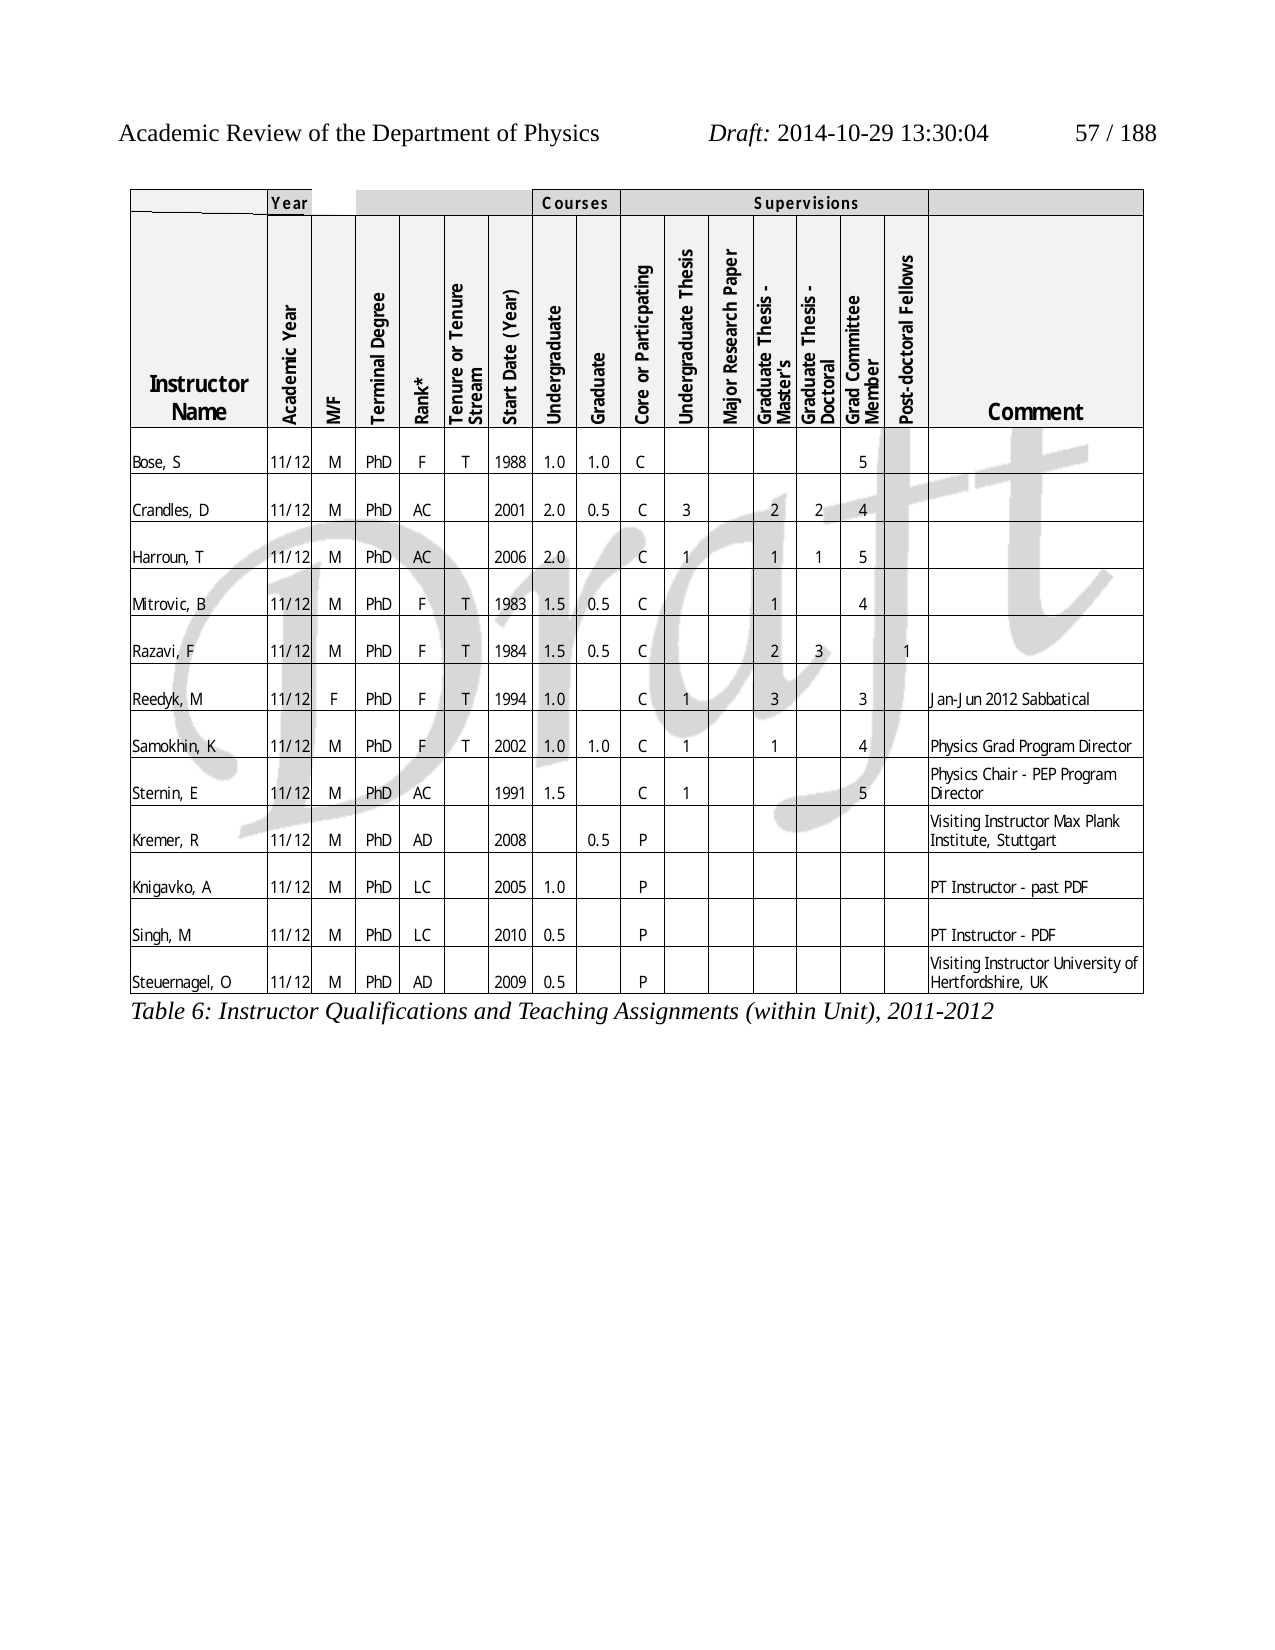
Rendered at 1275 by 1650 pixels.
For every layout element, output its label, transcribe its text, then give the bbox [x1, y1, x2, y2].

text Table 6: Instructor Qualifications and Teaching Assignments (within Unit), 2011-2012 [268, 899, 311, 946]
text Table 6: Instructor Qualifications and Teaching Assignments (within Unit), 2011-2012 [312, 616, 355, 663]
text Table 6: Instructor Qualifications and Teaching Assignments (within Unit), 2011-2012 [577, 569, 620, 615]
text Table 6: Instructor Qualifications and Teaching Assignments (within Unit), 2011-2012 [268, 758, 311, 805]
text Table 6: Instructor Qualifications and Teaching Assignments (within Unit), 2011-2012 [131, 428, 267, 473]
text Table 6: Instructor Qualifications and Teaching Assignments (within Unit), 2011-2012 [841, 522, 884, 568]
text Table 6: Instructor Qualifications and Teaching Assignments (within Unit), 2011-2012 [754, 522, 796, 568]
text Table 6: Instructor Qualifications and Teaching Assignments (within Unit), 2011-2012 [577, 474, 620, 521]
text Table 6: Instructor Qualifications and Teaching Assignments (within Unit), 2011-2012 [268, 474, 311, 521]
text Table 6: Instructor Qualifications and Teaching Assignments (within Unit), 2011-2012 [268, 428, 311, 473]
text Table 6: Instructor Qualifications and Teaching Assignments (within Unit), 2011-2012 [577, 853, 620, 898]
text Table 6: Instructor Qualifications and Teaching Assignments (within Unit), 2011-2012 [489, 664, 532, 710]
text Table 6: Instructor Qualifications and Teaching Assignments (within Unit), 2011-2012 [885, 522, 928, 568]
text Table 6: Instructor Qualifications and Teaching Assignments (within Unit), 2011-2012 [312, 711, 355, 757]
text Table 6: Instructor Qualifications and Teaching Assignments (within Unit), 2011-2012 [400, 428, 444, 473]
text Table 6: Instructor Qualifications and Teaching Assignments (within Unit), 2011-2012 [885, 853, 928, 898]
text Table 6: Instructor Qualifications and Teaching Assignments (within Unit), 2011-2012 [489, 758, 532, 805]
text Table 6: Instructor Qualifications and Teaching Assignments (within Unit), 2011-2012 [709, 569, 753, 615]
text Table 6: Instructor Qualifications and Teaching Assignments (within Unit), 2011-2012 [445, 711, 488, 757]
text Table 6: Instructor Qualifications and Teaching Assignments (within Unit), 2011-2012 [400, 569, 444, 615]
text Table 6: Instructor Qualifications and Teaching Assignments (within Unit), 2011-2012 [533, 711, 576, 757]
text Table 6: Instructor Qualifications and Teaching Assignments (within Unit), 2011-2012 [709, 711, 753, 757]
text Table 6: Instructor Qualifications and Teaching Assignments (within Unit), 2011-2012 [445, 428, 488, 473]
text Table 6: Instructor Qualifications and Teaching Assignments (within Unit), 2011-2012 [489, 522, 532, 568]
text Table 6: Instructor Qualifications and Teaching Assignments (within Unit), 2011-2012 [312, 806, 355, 852]
text Table 6: Instructor Qualifications and Teaching Assignments (within Unit), 2011-2012 [400, 616, 444, 663]
text Table 6: Instructor Qualifications and Teaching Assignments (within Unit), 2011-2012 [665, 616, 708, 663]
text Table 6: Instructor Qualifications and Teaching Assignments (within Unit), 2011-2012 [577, 947, 620, 993]
text Table 6: Instructor Qualifications and Teaching Assignments (within Unit), 2011-2012 [131, 947, 267, 993]
text Table 6: Instructor Qualifications and Teaching Assignments (within Unit), 2011-2012 [131, 616, 267, 663]
text Table 6: Instructor Qualifications and Teaching Assignments (within Unit), 2011-2012 [312, 428, 355, 473]
text Table 6: Instructor Qualifications and Teaching Assignments (within Unit), 2011-2012 [356, 616, 399, 663]
text Table 6: Instructor Qualifications and Teaching Assignments (within Unit), 2011-2012 [356, 474, 399, 521]
text Table 6: Instructor Qualifications and Teaching Assignments (within Unit), 2011-2012 [489, 947, 532, 993]
text Table 6: Instructor Qualifications and Teaching Assignments (within Unit), 2011-2012 [929, 806, 1143, 852]
text Table 6: Instructor Qualifications and Teaching Assignments (within Unit), 2011-2012 [754, 806, 796, 852]
text Table 6: Instructor Qualifications and Teaching Assignments (within Unit), 2011-2012 [621, 664, 664, 710]
text Table 6: Instructor Qualifications and Teaching Assignments (within Unit), 2011-2012 [312, 474, 355, 521]
text Table 6: Instructor Qualifications and Teaching Assignments (within Unit), 2011-2012 [577, 758, 620, 805]
text Table 6: Instructor Qualifications and Teaching Assignments (within Unit), 2011-2012 [445, 522, 488, 568]
text Table 6: Instructor Qualifications and Teaching Assignments (within Unit), 2011-2012 [400, 853, 444, 898]
text Table 6: Instructor Qualifications and Teaching Assignments (within Unit), 2011-2012 [709, 758, 753, 805]
text Table 6: Instructor Qualifications and Teaching Assignments (within Unit), 2011-2012 [356, 522, 399, 568]
text Table 6: Instructor Qualifications and Teaching Assignments (within Unit), 2011-2012 [131, 806, 267, 852]
text Table 6: Instructor Qualifications and Teaching Assignments (within Unit), 2011-2012 [533, 899, 576, 946]
text Table 6: Instructor Qualifications and Teaching Assignments (within Unit), 2011-2012 [268, 616, 311, 663]
text Table 6: Instructor Qualifications and Teaching Assignments (within Unit), 2011-2012 [754, 947, 796, 993]
text Table 6: Instructor Qualifications and Teaching Assignments (within Unit), 2011-2012 [929, 853, 1143, 898]
text Table 6: Instructor Qualifications and Teaching Assignments (within Unit), 2011-2012 [356, 947, 399, 993]
text Table 6: Instructor Qualifications and Teaching Assignments (within Unit), 2011-2012 [665, 428, 708, 473]
text Table 6: Instructor Qualifications and Teaching Assignments (within Unit), 2011-2012 [131, 853, 267, 898]
text Table 6: Instructor Qualifications and Teaching Assignments (within Unit), 2011-2012 [533, 853, 576, 898]
text Table 6: Instructor Qualifications and Teaching Assignments (within Unit), 2011-2012 [797, 616, 840, 663]
text Table 6: Instructor Qualifications and Teaching Assignments (within Unit), 2011-2012 [621, 947, 664, 993]
text Table 6: Instructor Qualifications and Teaching Assignments (within Unit), 2011-2012 [489, 428, 532, 473]
text Table 6: Instructor Qualifications and Teaching Assignments (within Unit), 2011-2012 [268, 806, 311, 852]
text Table 6: Instructor Qualifications and Teaching Assignments (within Unit), 2011-2012 [489, 474, 532, 521]
text Table 6: Instructor Qualifications and Teaching Assignments (within Unit), 2011-2012 [621, 711, 664, 757]
text Table 6: Instructor Qualifications and Teaching Assignments (within Unit), 2011-2012 [400, 474, 444, 521]
text Table 6: Instructor Qualifications and Teaching Assignments (within Unit), 2011-2012 [400, 806, 444, 852]
text Table 6: Instructor Qualifications and Teaching Assignments (within Unit), 2011-2012 [445, 616, 488, 663]
text Table 6: Instructor Qualifications and Teaching Assignments (within Unit), 2011-2012 [665, 947, 708, 993]
text Table 6: Instructor Qualifications and Teaching Assignments (within Unit), 2011-2012 [356, 428, 399, 473]
text Table 6: Instructor Qualifications and Teaching Assignments (within Unit), 2011-2012 [929, 664, 1143, 710]
text Table 6: Instructor Qualifications and Teaching Assignments (within Unit), 2011-2012 [797, 758, 840, 805]
text Table 6: Instructor Qualifications and Teaching Assignments (within Unit), 2011-2012 [356, 758, 399, 805]
text Table 6: Instructor Qualifications and Teaching Assignments (within Unit), 2011-2012 [131, 522, 267, 568]
text Table 6: Instructor Qualifications and Teaching Assignments (within Unit), 2011-2012 [754, 616, 796, 663]
text Table 6: Instructor Qualifications and Teaching Assignments (within Unit), 2011-2012 [797, 522, 840, 568]
text Table 6: Instructor Qualifications and Teaching Assignments (within Unit), 2011-2012 [533, 664, 576, 710]
text Table 6: Instructor Qualifications and Teaching Assignments (within Unit), 2011-2012 [797, 711, 840, 757]
text Table 6: Instructor Qualifications and Teaching Assignments (within Unit), 2011-2012 [312, 189, 532, 215]
text Table 6: Instructor Qualifications and Teaching Assignments (within Unit), 2011-2012 [577, 664, 620, 710]
text Table 6: Instructor Qualifications and Teaching Assignments (within Unit), 2011-2012 [841, 664, 884, 710]
text Table 6: Instructor Qualifications and Teaching Assignments (within Unit), 2011-2012 [709, 522, 753, 568]
text Table 6: Instructor Qualifications and Teaching Assignments (within Unit), 2011-2012 [489, 853, 532, 898]
text Table 6: Instructor Qualifications and Teaching Assignments (within Unit), 2011-2012 [445, 664, 488, 710]
text Table 6: Instructor Qualifications and Teaching Assignments (within Unit), 2011-2012 [577, 711, 620, 757]
text Table 6: Instructor Qualifications and Teaching Assignments (within Unit), 2011-2012 [312, 758, 355, 805]
text Table 6: Instructor Qualifications and Teaching Assignments (within Unit), 2011-2012 [929, 474, 1143, 521]
text Table 6: Instructor Qualifications and Teaching Assignments (within Unit), 2011-2012 [533, 522, 576, 568]
text Table 6: Instructor Qualifications and Teaching Assignments (within Unit), 2011-2012 [400, 711, 444, 757]
text Table 6: Instructor Qualifications and Teaching Assignments (within Unit), 2011-2012 [445, 569, 488, 615]
text Table 6: Instructor Qualifications and Teaching Assignments (within Unit), 2011-2012 [841, 474, 884, 521]
text Table 6: Instructor Qualifications and Teaching Assignments (within Unit), 2011-2012 [709, 474, 753, 521]
text Table 6: Instructor Qualifications and Teaching Assignments (within Unit), 2011-2012 [754, 474, 796, 521]
text Table 6: Instructor Qualifications and Teaching Assignments (within Unit), 2011-2012 [841, 428, 884, 473]
text Table 6: Instructor Qualifications and Teaching Assignments (within Unit), 2011-2012 [754, 711, 796, 757]
text Table 6: Instructor Qualifications and Teaching Assignments (within Unit), 2011-2012 [885, 569, 928, 615]
text Table 6: Instructor Qualifications and Teaching Assignments (within Unit), 2011-2012 [312, 569, 355, 615]
text Table 6: Instructor Qualifications and Teaching Assignments (within Unit), 2011-2012 [885, 664, 928, 710]
text Table 6: Instructor Qualifications and Teaching Assignments (within Unit), 2011-2012 [489, 899, 532, 946]
text Table 6: Instructor Qualifications and Teaching Assignments (within Unit), 2011-2012 [312, 899, 355, 946]
text Table 6: Instructor Qualifications and Teaching Assignments (within Unit), 2011-2012 [445, 474, 488, 521]
text Table 6: Instructor Qualifications and Teaching Assignments (within Unit), 2011-2012 [268, 569, 311, 615]
text Table 6: Instructor Qualifications and Teaching Assignments (within Unit), 2011-2012 [754, 569, 796, 615]
text Table 6: Instructor Qualifications and Teaching Assignments (within Unit), 2011-2012 [131, 899, 267, 946]
picture [118, 118, 1157, 1532]
text Table 6: Instructor Qualifications and Teaching Assignments (within Unit), 2011-2012 [929, 899, 1143, 946]
text Table 6: Instructor Qualifications and Teaching Assignments (within Unit), 2011-2012 [885, 899, 928, 946]
text Table 6: Instructor Qualifications and Teaching Assignments (within Unit), 2011-2012 [445, 853, 488, 898]
text Table 6: Instructor Qualifications and Teaching Assignments (within Unit), 2011-2012 [621, 758, 664, 805]
text Table 6: Instructor Qualifications and Teaching Assignments (within Unit), 2011-2012 [841, 899, 884, 946]
text Table 6: Instructor Qualifications and Teaching Assignments (within Unit), 2011-2012 [754, 428, 796, 473]
text Table 6: Instructor Qualifications and Teaching Assignments (within Unit), 2011-2012 [621, 616, 664, 663]
text Table 6: Instructor Qualifications and Teaching Assignments (within Unit), 2011-2012 [929, 616, 1143, 663]
text Table 6: Instructor Qualifications and Teaching Assignments (within Unit), 2011-2012 [621, 474, 664, 521]
text Table 6: Instructor Qualifications and Teaching Assignments (within Unit), 2011-2012 [841, 616, 884, 663]
text Table 6: Instructor Qualifications and Teaching Assignments (within Unit), 2011-2012 [268, 711, 311, 757]
text Table 6: Instructor Qualifications and Teaching Assignments (within Unit), 2011-2012 [400, 899, 444, 946]
text Table 6: Instructor Qualifications and Teaching Assignments (within Unit), 2011-2012 [621, 853, 664, 898]
text Table 6: Instructor Qualifications and Teaching Assignments (within Unit), 2011-2012 [841, 711, 884, 757]
text Table 6: Instructor Qualifications and Teaching Assignments (within Unit), 2011-2012 [312, 853, 355, 898]
text Table 6: Instructor Qualifications and Teaching Assignments (within Unit), 2011-2012 [929, 947, 1143, 993]
text Table 6: Instructor Qualifications and Teaching Assignments (within Unit), 2011-2012 [533, 806, 576, 852]
text Table 6: Instructor Qualifications and Teaching Assignments (within Unit), 2011-2012 [356, 711, 399, 757]
text Table 6: Instructor Qualifications and Teaching Assignments (within Unit), 2011-2012 [841, 569, 884, 615]
text Table 6: Instructor Qualifications and Teaching Assignments (within Unit), 2011-2012 [665, 853, 708, 898]
text Table 6: Instructor Qualifications and Teaching Assignments (within Unit), 2011-2012 [665, 899, 708, 946]
text Table 6: Instructor Qualifications and Teaching Assignments (within Unit), 2011-2012 [929, 522, 1143, 568]
text Table 6: Instructor Qualifications and Teaching Assignments (within Unit), 2011-2012 [885, 711, 928, 757]
text Table 6: Instructor Qualifications and Teaching Assignments (within Unit), 2011-2012 [709, 899, 753, 946]
text Table 6: Instructor Qualifications and Teaching Assignments (within Unit), 2011-2012 [797, 428, 840, 473]
text Table 6: Instructor Qualifications and Teaching Assignments (within Unit), 2011-2012 [268, 947, 311, 993]
text Table 6: Instructor Qualifications and Teaching Assignments (within Unit), 2011-2012 [841, 806, 884, 852]
text Table 6: Instructor Qualifications and Teaching Assignments (within Unit), 2011-2012 [621, 522, 664, 568]
text Table 6: Instructor Qualifications and Teaching Assignments (within Unit), 2011-2012 [312, 522, 355, 568]
text Table 6: Instructor Qualifications and Teaching Assignments (within Unit), 2011-2012 [841, 853, 884, 898]
text Table 6: Instructor Qualifications and Teaching Assignments (within Unit), 2011-2012 [268, 522, 311, 568]
text Table 6: Instructor Qualifications and Teaching Assignments (within Unit), 2011-2012 [268, 664, 311, 710]
text Table 6: Instructor Qualifications and Teaching Assignments (within Unit), 2011-2012 [356, 853, 399, 898]
text Table 6: Instructor Qualifications and Teaching Assignments (within Unit), 2011-2012 [577, 428, 620, 473]
text Table 6: Instructor Qualifications and Teaching Assignments (within Unit), 2011-2012 [533, 474, 576, 521]
text Table 6: Instructor Qualifications and Teaching Assignments (within Unit), 2011-2012 [489, 616, 532, 663]
text Table 6: Instructor Qualifications and Teaching Assignments (within Unit), 2011-2012 [130, 994, 1144, 1025]
text Table 6: Instructor Qualifications and Teaching Assignments (within Unit), 2011-2012 [709, 616, 753, 663]
text Table 6: Instructor Qualifications and Teaching Assignments (within Unit), 2011-2012 [131, 664, 267, 710]
text Table 6: Instructor Qualifications and Teaching Assignments (within Unit), 2011-2012 [885, 758, 928, 805]
text Table 6: Instructor Qualifications and Teaching Assignments (within Unit), 2011-2012 [131, 569, 267, 615]
text Table 6: Instructor Qualifications and Teaching Assignments (within Unit), 2011-2012 [797, 947, 840, 993]
text Table 6: Instructor Qualifications and Teaching Assignments (within Unit), 2011-2012 [665, 664, 708, 710]
text Table 6: Instructor Qualifications and Teaching Assignments (within Unit), 2011-2012 [841, 758, 884, 805]
text Table 6: Instructor Qualifications and Teaching Assignments (within Unit), 2011-2012 [356, 806, 399, 852]
text Table 6: Instructor Qualifications and Teaching Assignments (within Unit), 2011-2012 [400, 522, 444, 568]
text Table 6: Instructor Qualifications and Teaching Assignments (within Unit), 2011-2012 [621, 428, 664, 473]
text Table 6: Instructor Qualifications and Teaching Assignments (within Unit), 2011-2012 [709, 853, 753, 898]
text Table 6: Instructor Qualifications and Teaching Assignments (within Unit), 2011-2012 [577, 899, 620, 946]
text Table 6: Instructor Qualifications and Teaching Assignments (within Unit), 2011-2012 [131, 474, 267, 521]
text Table 6: Instructor Qualifications and Teaching Assignments (within Unit), 2011-2012 [709, 806, 753, 852]
text Table 6: Instructor Qualifications and Teaching Assignments (within Unit), 2011-2012 [754, 664, 796, 710]
text Table 6: Instructor Qualifications and Teaching Assignments (within Unit), 2011-2012 [841, 947, 884, 993]
text Table 6: Instructor Qualifications and Teaching Assignments (within Unit), 2011-2012 [131, 711, 267, 757]
text Table 6: Instructor Qualifications and Teaching Assignments (within Unit), 2011-2012 [797, 664, 840, 710]
text Table 6: Instructor Qualifications and Teaching Assignments (within Unit), 2011-2012 [489, 569, 532, 615]
text Table 6: Instructor Qualifications and Teaching Assignments (within Unit), 2011-2012 [533, 569, 576, 615]
text Table 6: Instructor Qualifications and Teaching Assignments (within Unit), 2011-2012 [621, 569, 664, 615]
text Table 6: Instructor Qualifications and Teaching Assignments (within Unit), 2011-2012 [356, 569, 399, 615]
text Table 6: Instructor Qualifications and Teaching Assignments (within Unit), 2011-2012 [445, 947, 488, 993]
text Table 6: Instructor Qualifications and Teaching Assignments (within Unit), 2011-2012 [621, 899, 664, 946]
text Table 6: Instructor Qualifications and Teaching Assignments (within Unit), 2011-2012 [797, 806, 840, 852]
text Table 6: Instructor Qualifications and Teaching Assignments (within Unit), 2011-2012 [400, 664, 444, 710]
text Table 6: Instructor Qualifications and Teaching Assignments (within Unit), 2011-2012 [445, 899, 488, 946]
text Table 6: Instructor Qualifications and Teaching Assignments (within Unit), 2011-2012 [797, 569, 840, 615]
text Table 6: Instructor Qualifications and Teaching Assignments (within Unit), 2011-2012 [754, 899, 796, 946]
text Table 6: Instructor Qualifications and Teaching Assignments (within Unit), 2011-2012 [577, 522, 620, 568]
text Table 6: Instructor Qualifications and Teaching Assignments (within Unit), 2011-2012 [533, 616, 576, 663]
text Table 6: Instructor Qualifications and Teaching Assignments (within Unit), 2011-2012 [797, 899, 840, 946]
text Table 6: Instructor Qualifications and Teaching Assignments (within Unit), 2011-2012 [885, 806, 928, 852]
text Table 6: Instructor Qualifications and Teaching Assignments (within Unit), 2011-2012 [929, 428, 1143, 473]
text Table 6: Instructor Qualifications and Teaching Assignments (within Unit), 2011-2012 [445, 758, 488, 805]
text Table 6: Instructor Qualifications and Teaching Assignments (within Unit), 2011-2012 [929, 569, 1143, 615]
text Table 6: Instructor Qualifications and Teaching Assignments (within Unit), 2011-2012 [665, 569, 708, 615]
text Table 6: Instructor Qualifications and Teaching Assignments (within Unit), 2011-2012 [533, 758, 576, 805]
text Table 6: Instructor Qualifications and Teaching Assignments (within Unit), 2011-2012 [533, 947, 576, 993]
text Table 6: Instructor Qualifications and Teaching Assignments (within Unit), 2011-2012 [312, 947, 355, 993]
text Table 6: Instructor Qualifications and Teaching Assignments (within Unit), 2011-2012 [400, 758, 444, 805]
text Table 6: Instructor Qualifications and Teaching Assignments (within Unit), 2011-2012 [400, 947, 444, 993]
text Table 6: Instructor Qualifications and Teaching Assignments (within Unit), 2011-2012 [356, 899, 399, 946]
text Table 6: Instructor Qualifications and Teaching Assignments (within Unit), 2011-2012 [929, 711, 1143, 757]
text Table 6: Instructor Qualifications and Teaching Assignments (within Unit), 2011-2012 [312, 664, 355, 710]
text Table 6: Instructor Qualifications and Teaching Assignments (within Unit), 2011-2012 [268, 853, 311, 898]
text Table 6: Instructor Qualifications and Teaching Assignments (within Unit), 2011-2012 [797, 853, 840, 898]
text Table 6: Instructor Qualifications and Teaching Assignments (within Unit), 2011-2012 [577, 616, 620, 663]
text Table 6: Instructor Qualifications and Teaching Assignments (within Unit), 2011-2012 [577, 806, 620, 852]
text Table 6: Instructor Qualifications and Teaching Assignments (within Unit), 2011-2012 [709, 947, 753, 993]
text Table 6: Instructor Qualifications and Teaching Assignments (within Unit), 2011-2012 [797, 474, 840, 521]
text Table 6: Instructor Qualifications and Teaching Assignments (within Unit), 2011-2012 [665, 711, 708, 757]
text Table 6: Instructor Qualifications and Teaching Assignments (within Unit), 2011-2012 [621, 806, 664, 852]
text Table 6: Instructor Qualifications and Teaching Assignments (within Unit), 2011-2012 [356, 664, 399, 710]
text Table 6: Instructor Qualifications and Teaching Assignments (within Unit), 2011-2012 [489, 806, 532, 852]
text Table 6: Instructor Qualifications and Teaching Assignments (within Unit), 2011-2012 [885, 474, 928, 521]
text Table 6: Instructor Qualifications and Teaching Assignments (within Unit), 2011-2012 [754, 853, 796, 898]
text Table 6: Instructor Qualifications and Teaching Assignments (within Unit), 2011-2012 [885, 947, 928, 993]
text Table 6: Instructor Qualifications and Teaching Assignments (within Unit), 2011-2012 [665, 474, 708, 521]
text Table 6: Instructor Qualifications and Teaching Assignments (within Unit), 2011-2012 [709, 428, 753, 473]
text Table 6: Instructor Qualifications and Teaching Assignments (within Unit), 2011-2012 [709, 664, 753, 710]
text Table 6: Instructor Qualifications and Teaching Assignments (within Unit), 2011-2012 [445, 806, 488, 852]
text Table 6: Instructor Qualifications and Teaching Assignments (within Unit), 2011-2012 [665, 522, 708, 568]
text Table 6: Instructor Qualifications and Teaching Assignments (within Unit), 2011-2012 [929, 758, 1143, 805]
text Table 6: Instructor Qualifications and Teaching Assignments (within Unit), 2011-2012 [131, 758, 267, 805]
text Table 6: Instructor Qualifications and Teaching Assignments (within Unit), 2011-2012 [665, 758, 708, 805]
text Table 6: Instructor Qualifications and Teaching Assignments (within Unit), 2011-2012 [885, 616, 928, 663]
text Table 6: Instructor Qualifications and Teaching Assignments (within Unit), 2011-2012 [885, 428, 928, 473]
text Table 6: Instructor Qualifications and Teaching Assignments (within Unit), 2011-2012 [665, 806, 708, 852]
text Table 6: Instructor Qualifications and Teaching Assignments (within Unit), 2011-2012 [489, 711, 532, 757]
text Table 6: Instructor Qualifications and Teaching Assignments (within Unit), 2011-2012 [533, 428, 576, 473]
text Table 6: Instructor Qualifications and Teaching Assignments (within Unit), 2011-2012 [754, 758, 796, 805]
